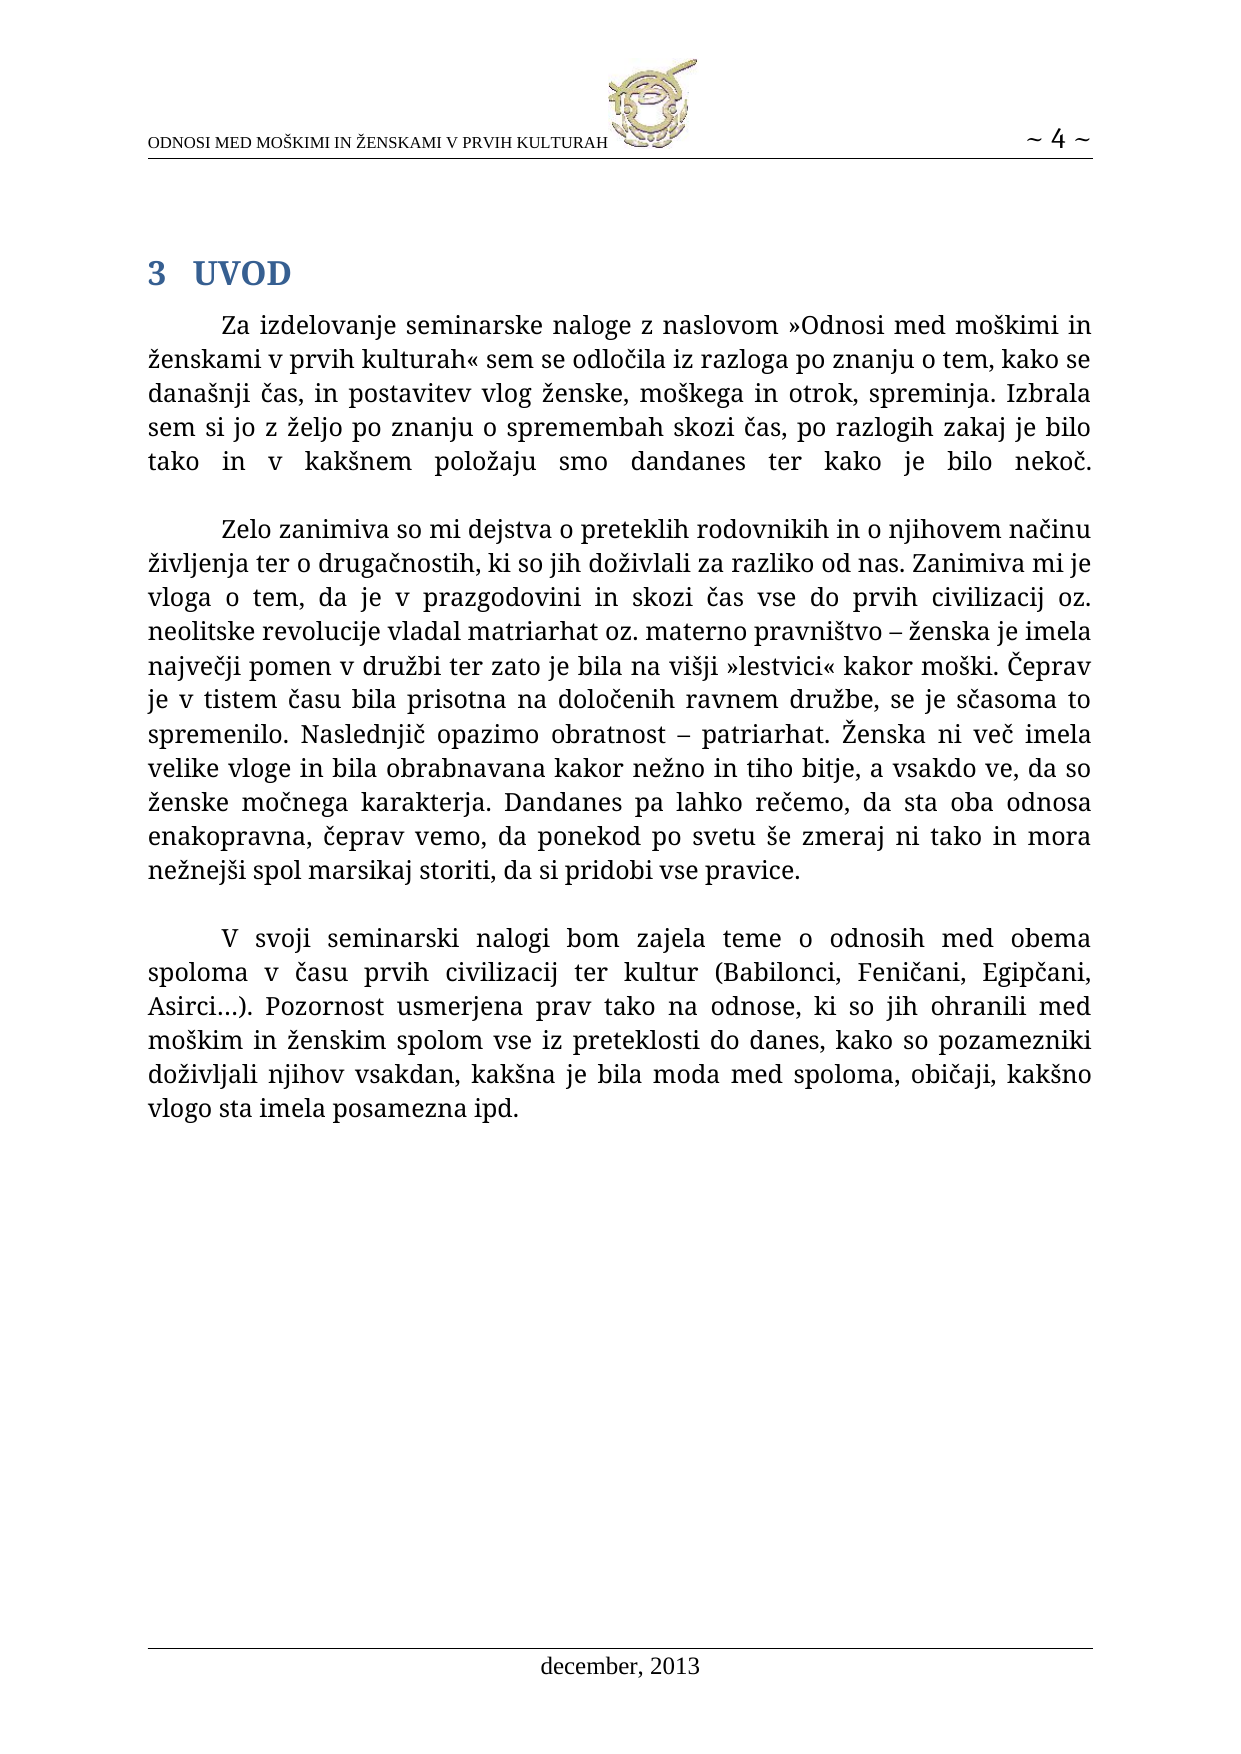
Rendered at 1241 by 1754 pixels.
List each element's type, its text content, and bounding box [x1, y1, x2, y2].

subtitle UVOD [148, 249, 1093, 295]
text Za izdelovanje seminarske naloge z naslovom »Odnosi med moškimi in ženskami v prvih kulturah« sem se odločila iz razloga po znanju o tem, kako se današnji čas, in postavitev vlog ženske, moškega in otrok, spreminja. Izbrala sem si jo z željo po znanju o spremembah skozi čas, po razlogih zakaj je bilo tako in v kakšnem položaju smo dandanes ter kako je bilo nekoč. [148, 307, 1093, 512]
picture [608, 58, 699, 149]
text V svoji seminarski nalogi bom zajela teme o odnosih med obema spoloma v času prvih civilizacij ter kultur (Babilonci, Feničani, Egipčani, Asirci…). Pozornost usmerjena prav tako na odnose, ki so jih ohranili med moškim in ženskim spolom vse iz preteklosti do danes, kako so pozamezniki doživljali njihov vsakdan, kakšna je bila moda med spoloma, običaji, kakšno vlogo sta imela posamezna ipd. [148, 921, 1093, 1125]
text Zelo zanimiva so mi dejstva o preteklih rodovnikih in o njihovem načinu življenja ter o drugačnostih, ki so jih doživlali za razliko od nas. Zanimiva mi je vloga o tem, da je v prazgodovini in skozi čas vse do prvih civilizacij oz. neolitske revolucije vladal matriarhat oz. materno pravništvo – ženska je imela največji pomen v družbi ter zato je bila na višji »lestvici« kakor moški. Čeprav je v tistem času bila prisotna na določenih ravnem družbe, se je sčasoma to spremenilo. Naslednjič opazimo obratnost – patriarhat. Ženska ni več imela velike vloge in bila obrabnavana kakor nežno in tiho bitje, a vsakdo ve, da so ženske močnega karakterja. Dandanes pa lahko rečemo, da sta oba odnosa enakopravna, čeprav vemo, da ponekod po svetu še zmeraj ni tako in mora nežnejši spol marsikaj storiti, da si pridobi vse pravice. [148, 512, 1093, 887]
